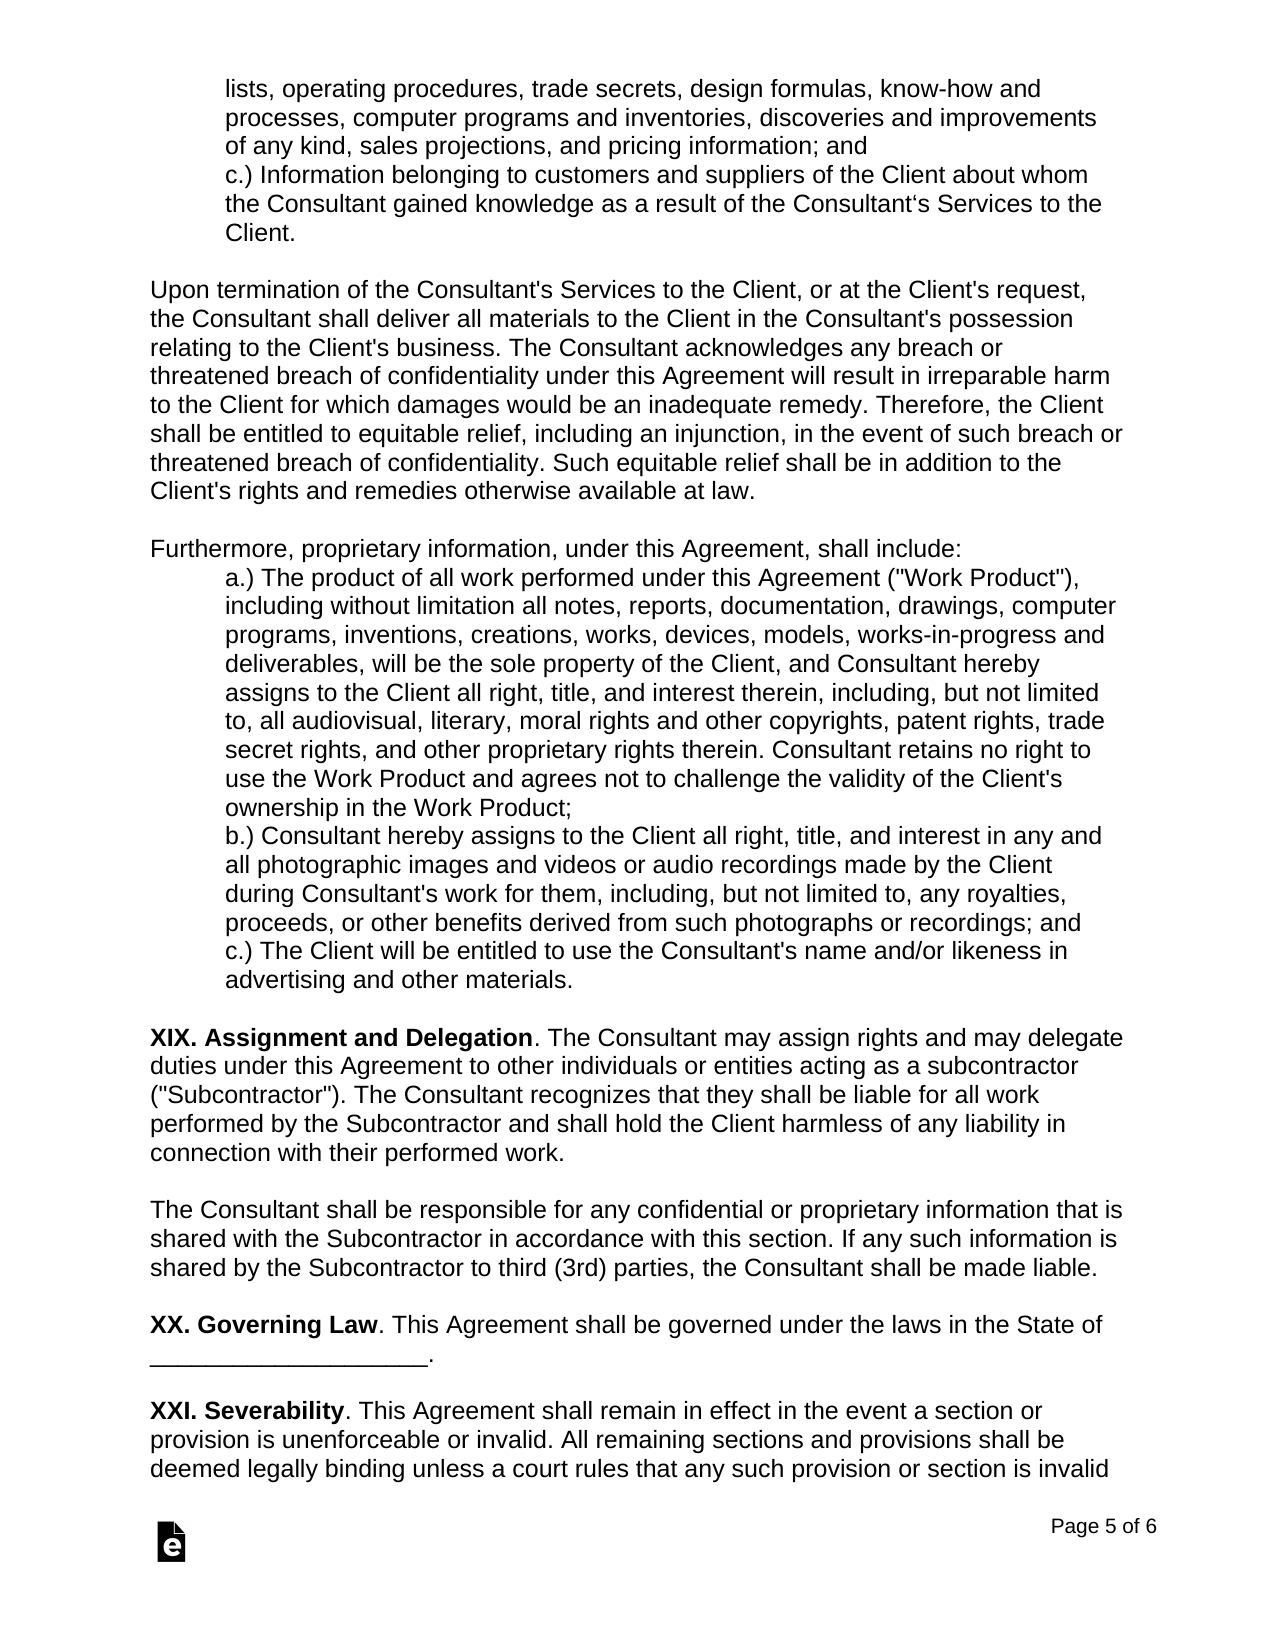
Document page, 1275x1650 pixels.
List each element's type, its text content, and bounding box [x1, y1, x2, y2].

text a.) The product of all work performed under this Agreement ("Work Product"), including without limitation all notes, reports, documentation, drawings, computer programs, inventions, creations, works, devices, models, works-in-progress and deliverables, will be the sole property of the Client, and Consultant hereby assigns to the Client all right, title, and interest therein, including, but not limited to, all audiovisual, literary, moral rights and other copyrights, patent rights, trade secret rights, and other proprietary rights therein. Consultant retains no right to use the Work Product and agrees not to challenge the validity of the Client's ownership in the Work Product; [225, 562, 1125, 821]
text lists, operating procedures, trade secrets, design formulas, know-how and processes, computer programs and inventories, discoveries and improvements of any kind, sales projections, and pricing information; and [225, 74, 1125, 160]
text XIX. Assignment and Delegation. The Consultant may assign rights and may delegate duties under this Agreement to other individuals or entities acting as a subcontractor ("Subcontractor"). The Consultant recognizes that they shall be liable for all work performed by the Subcontractor and shall hold the Client harmless of any liability in connection with their performed work. [150, 1022, 1125, 1166]
text b.) Consultant hereby assigns to the Client all right, title, and interest in any and all photographic images and videos or audio recordings made by the Client during Consultant's work for them, including, but not limited to, any royalties, proceeds, or other benefits derived from such photographs or recordings; and [225, 821, 1125, 936]
text The Consultant shall be responsible for any confidential or proprietary information that is shared with the Subcontractor in accordance with this section. If any such information is shared by the Subcontractor to third (3rd) parties, the Consultant shall be made liable. [150, 1195, 1125, 1281]
text c.) The Client will be entitled to use the Consultant's name and/or likeness in advertising and other materials. [225, 936, 1125, 994]
text Furthermore, proprietary information, under this Agreement, shall include: [150, 534, 1125, 562]
text c.) Information belonging to customers and suppliers of the Client about whom the Consultant gained knowledge as a result of the Consultant‘s Services to the Client. [225, 160, 1125, 246]
text Upon termination of the Consultant's Services to the Client, or at the Client's request, the Consultant shall deliver all materials to the Client in the Consultant's possession relating to the Client's business. The Consultant acknowledges any breach or threatened breach of confidentiality under this Agreement will result in irreparable harm to the Client for which damages would be an inadequate remedy. Therefore, the Client shall be entitled to equitable relief, including an injunction, in the event of such breach or threatened breach of confidentiality. Such equitable relief shall be in addition to the Client's rights and remedies otherwise available at law. [150, 275, 1125, 505]
text XXI. Severability. This Agreement shall remain in effect in the event a section or provision is unenforceable or invalid. All remaining sections and provisions shall be deemed legally binding unless a court rules that any such provision or section is invalid [150, 1396, 1125, 1482]
text XX. Governing Law. This Agreement shall be governed under the laws in the State of ____________________. [150, 1310, 1125, 1367]
